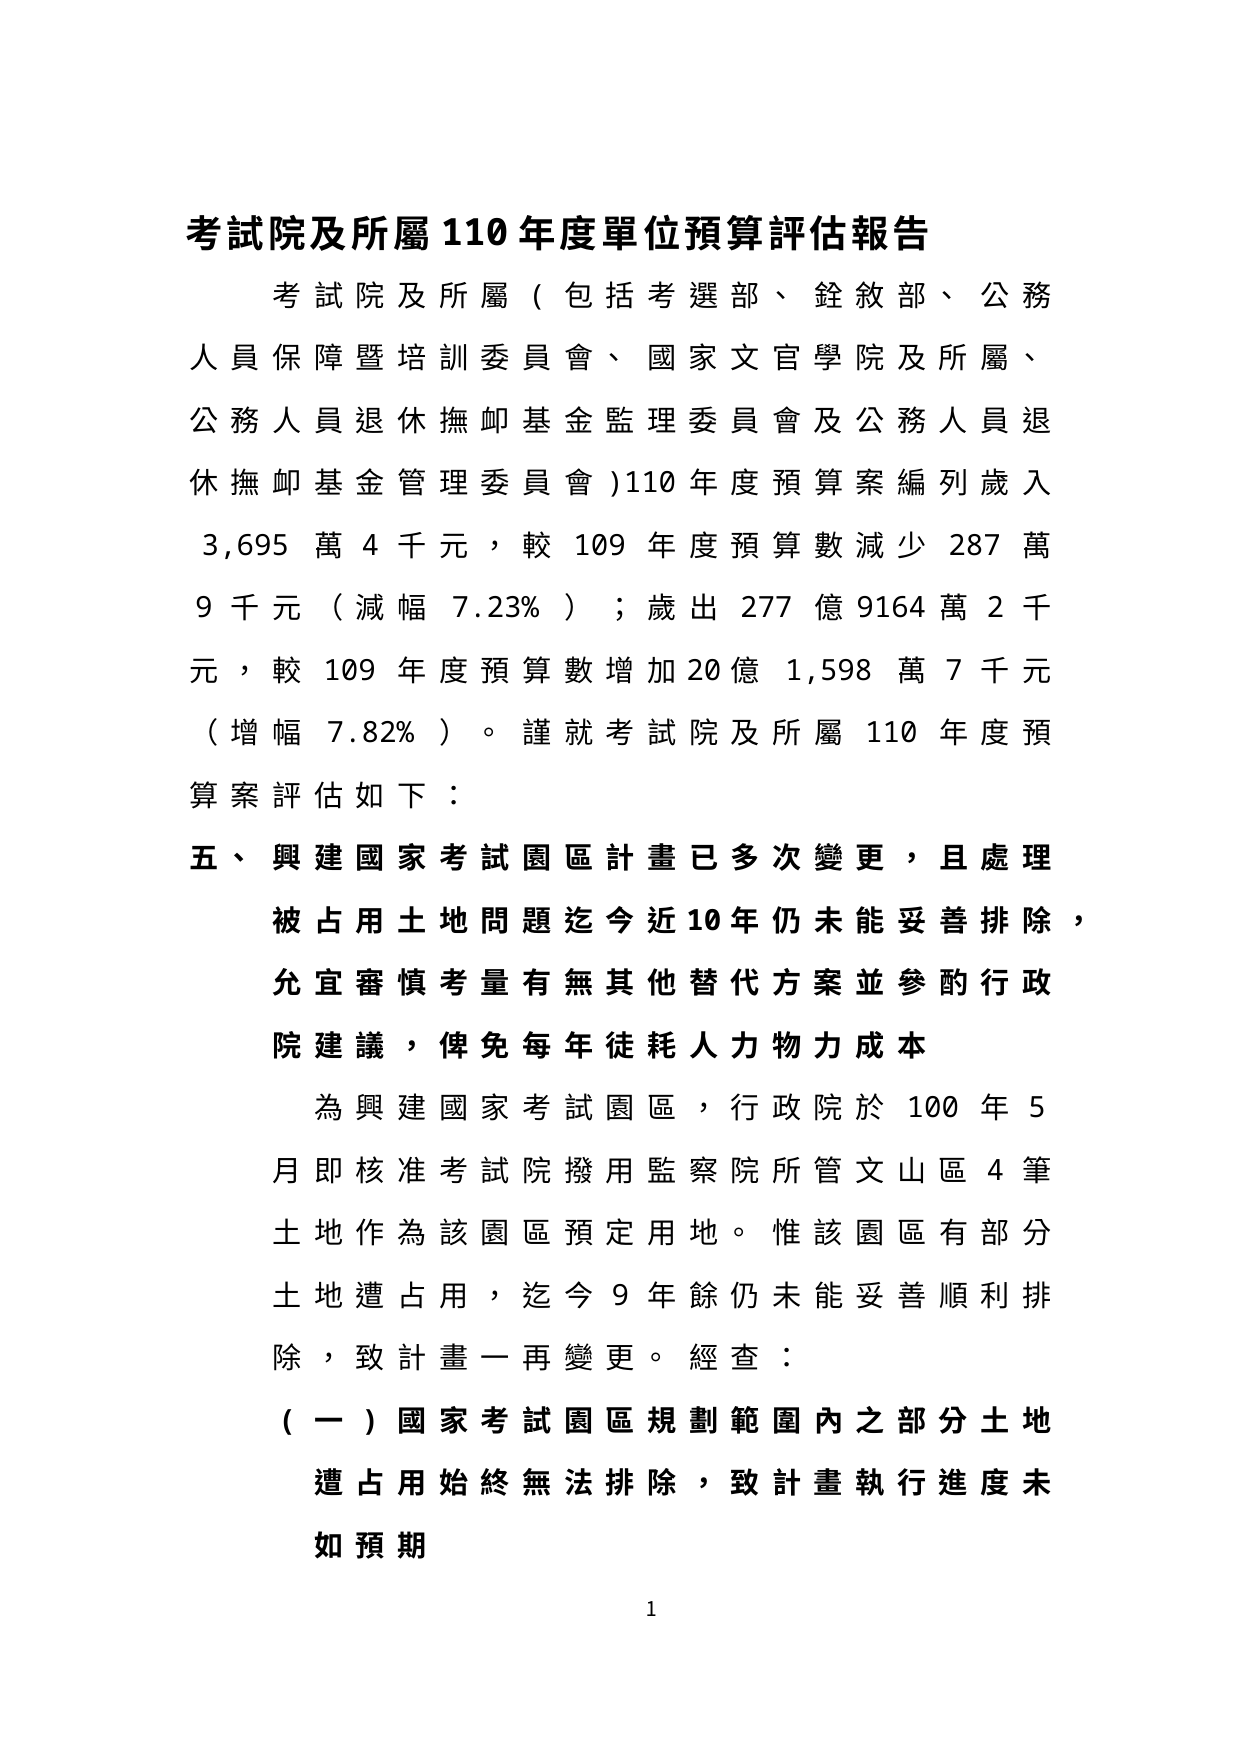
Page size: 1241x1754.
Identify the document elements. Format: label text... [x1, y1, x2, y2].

text (一)國家考試園區規劃範圍內之部分土地遭占用始終無法排除，致計畫執行進度未如預期 [242, 1377, 1058, 1564]
text 考試院及所屬(包括考選部、銓敘部、公務人員保障暨培訓委員會、國家文官學院及所屬、公務人員退休撫卹基金監理委員會及公務人員退休撫卹基金管理委員會)110年度預算案編列歲入3,695萬4千元，較109年度預算數減少287萬9千元（減幅7.23%）；歲出277億9164萬2千元，較109年度預算數增加20億1,598萬7千元（增幅7.82%）。謹就考試院及所屬110年度預算案評估如下： [183, 252, 1058, 814]
text 考試院及所屬110年度單位預算評估報告 [183, 189, 1058, 252]
text 為興建國家考試園區，行政院於100年5月即核准考試院撥用監察院所管文山區4筆土地作為該園區預定用地。惟該園區有部分土地遭占用，迄今9年餘仍未能妥善順利排除，致計畫一再變更。經查： [242, 1064, 1058, 1377]
text 五、興建國家考試園區計畫已多次變更，且處理被占用土地問題迄今近10年仍未能妥善排除，允宜審慎考量有無其他替代方案並參酌行政院建議，俾免每年徒耗人力物力成本 [183, 814, 1058, 1064]
